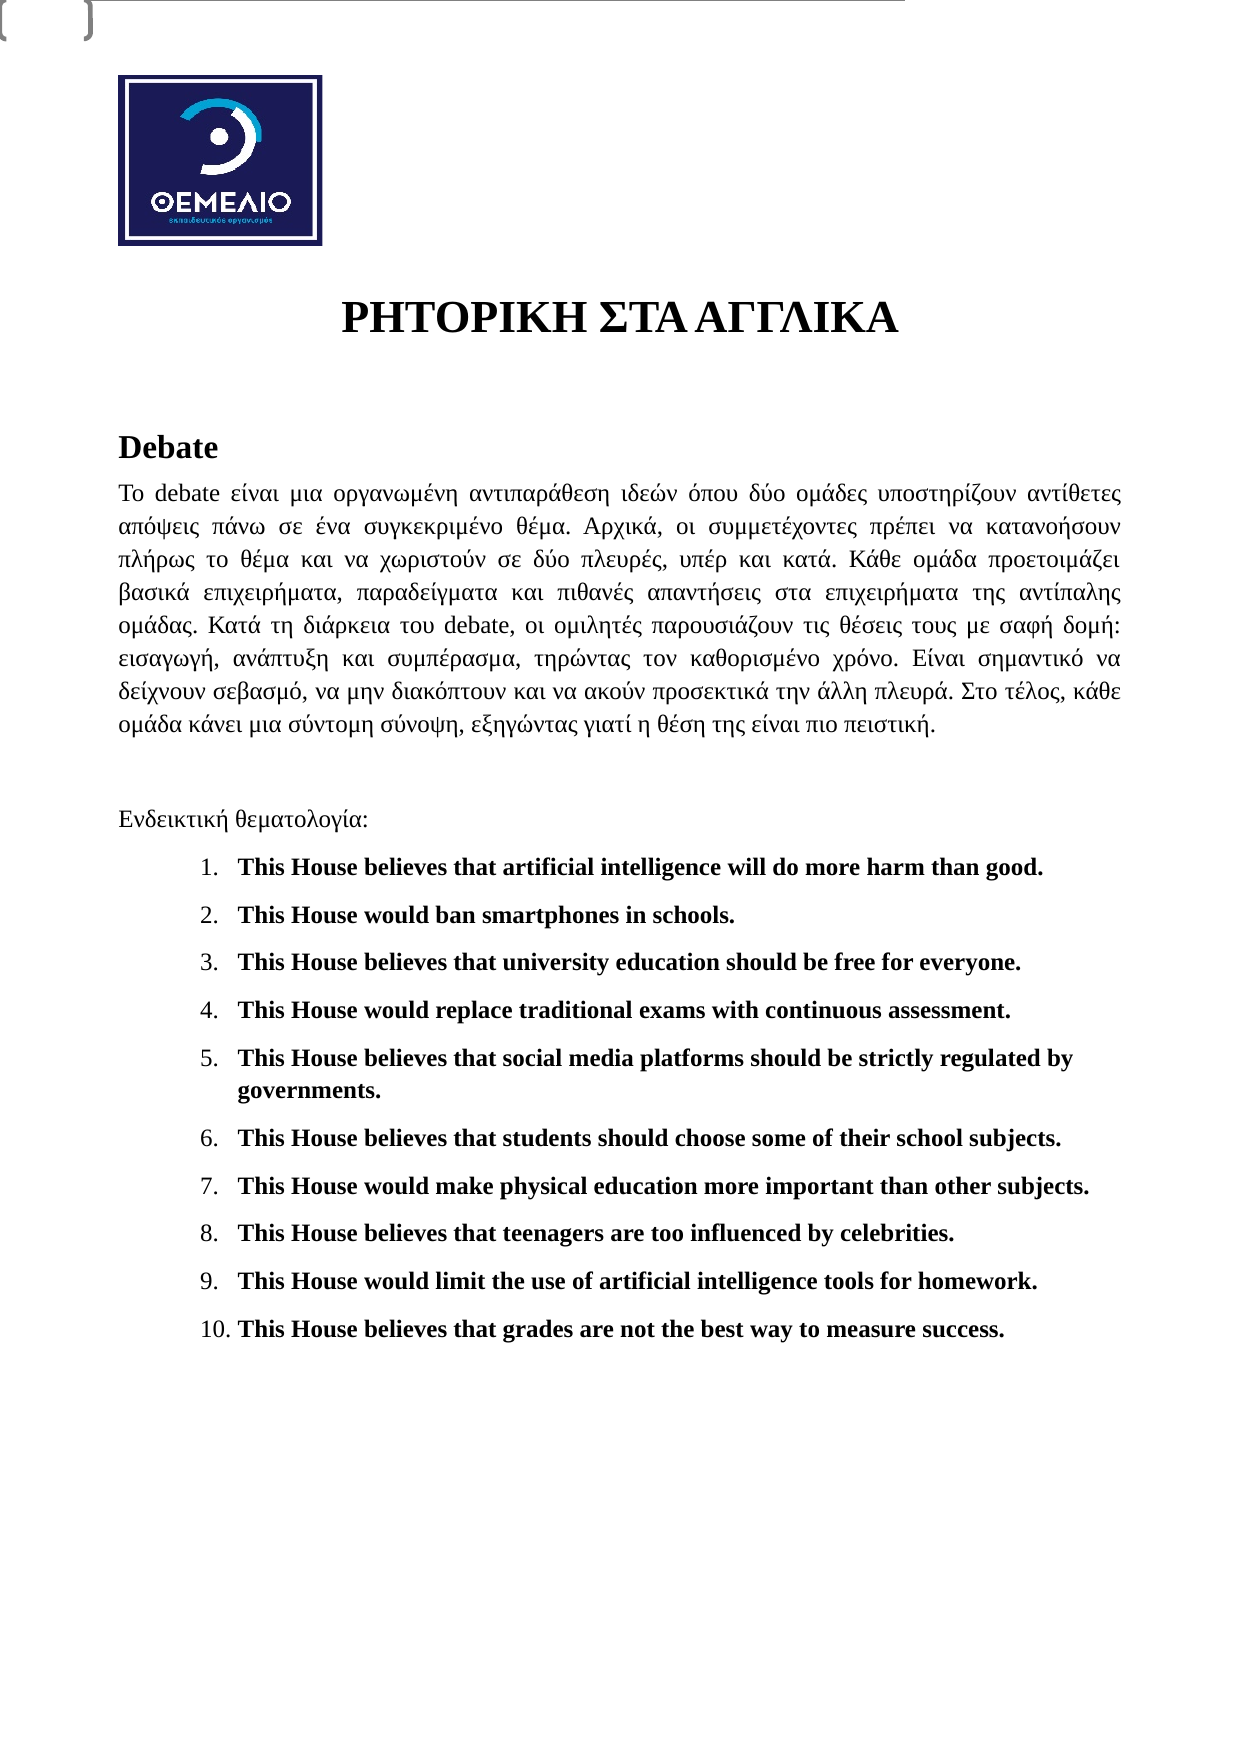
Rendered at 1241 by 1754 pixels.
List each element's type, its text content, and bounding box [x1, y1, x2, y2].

text Το debate είναι μια οργανωμένη αντιπαράθεση ιδεών όπου δύο ομάδες υποστηρίζουν αντίθετες απόψεις πάνω σε ένα συγκεκριμένο θέμα. Αρχικά, οι συμμετέχοντες πρέπει να κατανοήσουν πλήρως το θέμα και να χωριστούν σε δύο πλευρές, υπέρ και κατά. Κάθε ομάδα προετοιμάζει βασικά επιχειρήματα, παραδείγματα και πιθανές απαντήσεις στα επιχειρήματα της αντίπαλης ομάδας. Κατά τη διάρκεια του debate, οι ομιλητές παρουσιάζουν τις θέσεις τους με σαφή δομή: εισαγωγή, ανάπτυξη και συμπέρασμα, τηρώντας τον καθορισμένο χρόνο. Είναι σημαντικό να δείχνουν σεβασμό, να μην διακόπτουν και να ακούν προσεκτικά την άλλη πλευρά. Στο τέλος, κάθε ομάδα κάνει μια σύντομη σύνοψη, εξηγώντας γιατί η θέση της είναι πιο πειστική. [118, 478, 1122, 738]
list This House believes that teenagers are too influenced by celebrities. [200, 1218, 1122, 1247]
text Ενδεικτική θεματολογία: [118, 804, 1122, 833]
list This House believes that grades are not the best way to measure success. [200, 1314, 1122, 1342]
list This House would make physical education more important than other subjects. [200, 1171, 1122, 1199]
list This House would limit the use of artificial intelligence tools for homework. [200, 1266, 1122, 1295]
list This House would replace traditional exams with continuous assessment. [200, 995, 1122, 1024]
list This House believes that students should choose some of their school subjects. [200, 1123, 1122, 1152]
list This House believes that social media platforms should be strictly regulated by governments. [200, 1043, 1122, 1104]
subtitle Debate [118, 427, 1122, 466]
list This House believes that university education should be free for everyone. [200, 947, 1122, 976]
subtitle ΡΗΤΟΡΙΚΗ ΣΤΑ ΑΓΓΛΙΚΑ [118, 289, 1122, 342]
list This House would ban smartphones in schools. [200, 900, 1122, 928]
list This House believes that artificial intelligence will do more harm than good. [200, 852, 1122, 881]
